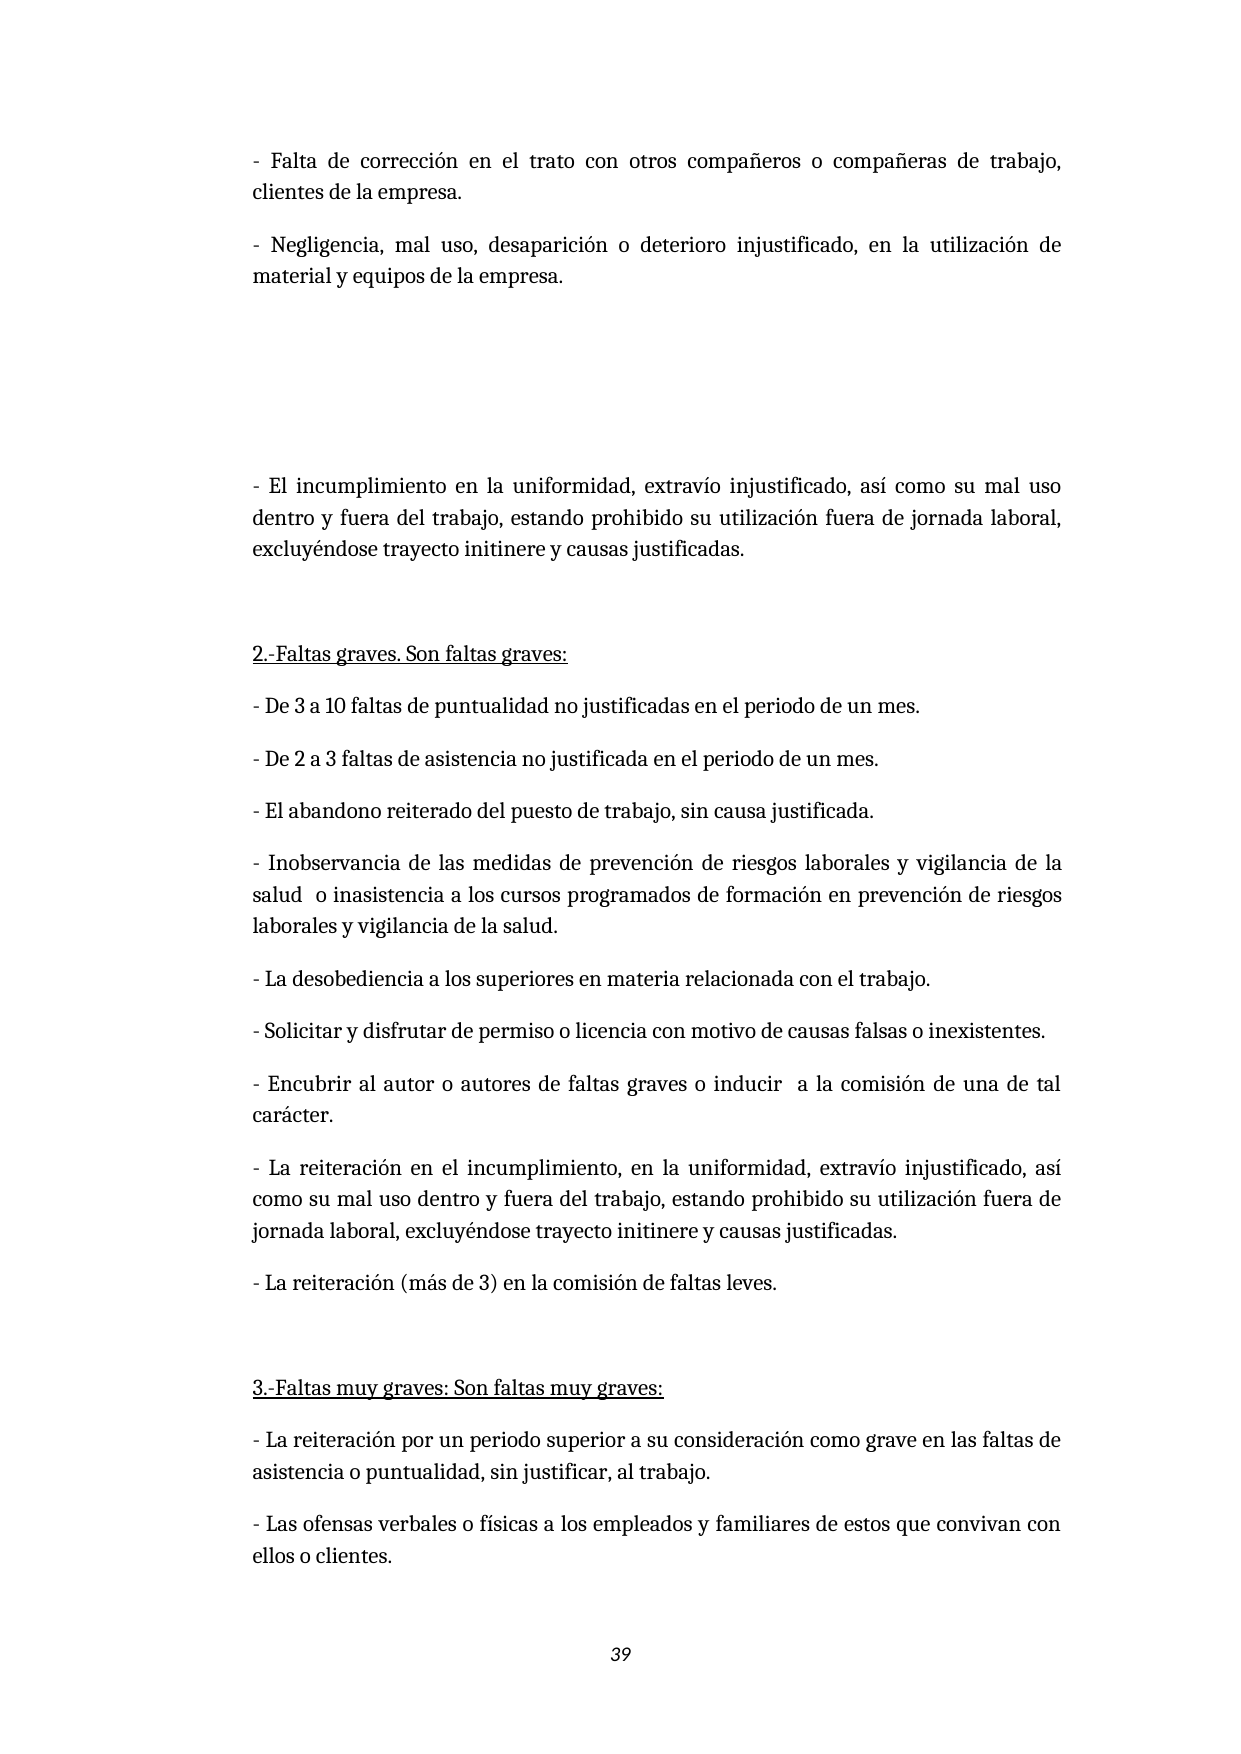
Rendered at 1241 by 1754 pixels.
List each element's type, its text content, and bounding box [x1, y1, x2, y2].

list - Falta de corrección en el trato con otros compañeros o compañeras de trabajo, clientes de la empresa. [252, 148, 1063, 206]
list - El abandono reiterado del puesto de trabajo, sin causa justificada. [252, 798, 1063, 824]
list - Negligencia, mal uso, desaparición o deterioro injustificado, en la utilización de material y equipos de la empresa. [252, 232, 1063, 289]
list - La reiteración (más de 3) en la comisión de faltas leves. [252, 1270, 1063, 1296]
list - La reiteración por un periodo superior a su consideración como grave en las faltas de asistencia o puntualidad, sin justificar, al trabajo. [252, 1427, 1063, 1485]
list - Las ofensas verbales o físicas a los empleados y familiares de estos que convivan con ellos o clientes. [252, 1511, 1063, 1569]
list - Encubrir al autor o autores de faltas graves o inducir a la comisión de una de tal carácter. [252, 1071, 1063, 1128]
list - La desobediencia a los superiores en materia relacionada con el trabajo. [252, 966, 1063, 992]
list - De 3 a 10 faltas de puntualidad no justificadas en el periodo de un mes. [252, 693, 1063, 719]
list - Inobservancia de las medidas de prevención de riesgos laborales y vigilancia de la salud o inasistencia a los cursos programados de formación en prevención de riesgos laborales y vigilancia de la salud. [252, 850, 1063, 940]
list - El incumplimiento en la uniformidad, extravío injustificado, así como su mal uso dentro y fuera del trabajo, estando prohibido su utilización fuera de jornada laboral, excluyéndose trayecto initinere y causas justificadas. [252, 473, 1063, 562]
list - Solicitar y disfrutar de permiso o licencia con motivo de causas falsas o inexistentes. [252, 1018, 1063, 1044]
list 2.-Faltas graves. Son faltas graves: [252, 641, 1063, 667]
list - La reiteración en el incumplimiento, en la uniformidad, extravío injustificado, así como su mal uso dentro y fuera del trabajo, estando prohibido su utilización fuera de jornada laboral, excluyéndose trayecto initinere y causas justificadas. [252, 1154, 1063, 1244]
list 3.-Faltas muy graves: Son faltas muy graves: [252, 1375, 1063, 1401]
list - De 2 a 3 faltas de asistencia no justificada en el periodo de un mes. [252, 745, 1063, 772]
